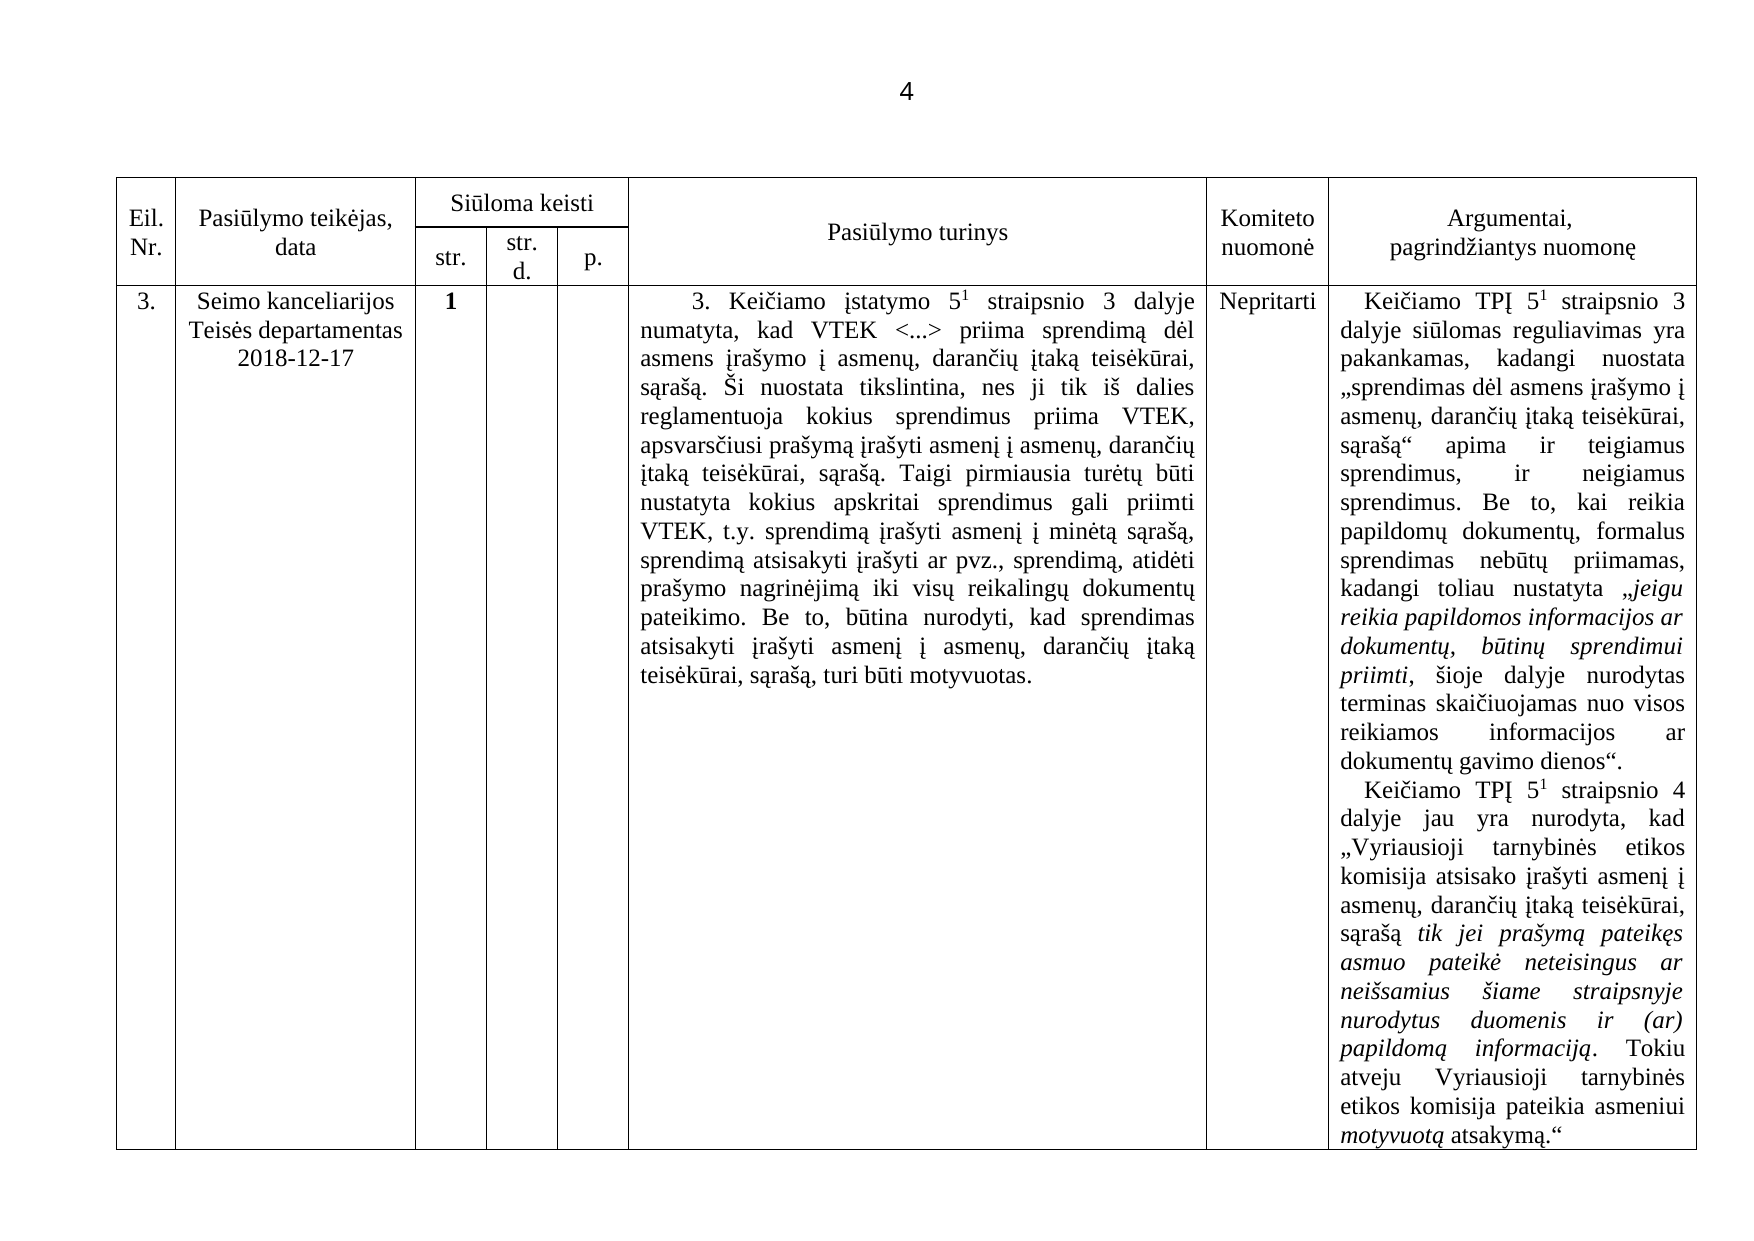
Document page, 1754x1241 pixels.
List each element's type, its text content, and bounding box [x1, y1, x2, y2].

table_cell [487, 286, 557, 1148]
table_cell 3. Keičiamo įstatymo 51 straipsnio 3 dalyje numatyta, kad VTEK <...> priima sprendimą dėl asmens įrašymo į asmenų, darančių įtaką teisėkūrai, sąrašą. Ši nuostata tikslintina, nes ji tik iš dalies reglamentuoja kokius sprendimus priima VTEK, apsvarsčiusi prašymą įrašyti asmenį į asmenų, darančių įtaką teisėkūrai, sąrašą. Taigi pirmiausia turėtų būti nustatyta kokius apskritai sprendimus gali priimti VTEK, t.y. sprendimą įrašyti asmenį į minėtą sąrašą, sprendimą atsisakyti įrašyti ar pvz., sprendimą, atidėti prašymo nagrinėjimą iki visų reikalingų dokumentų pateikimo. Be to, būtina nurodyti, kad sprendimas atsisakyti įrašyti asmenį į asmenų, darančių įtaką teisėkūrai, sąrašą, turi būti motyvuotas. [629, 286, 1206, 1148]
table_cell Seimo kanceliarijos Teisės departamentas 2018-12-17 [176, 286, 415, 1148]
table_cell p. [558, 228, 628, 285]
table_header Argumentai, pagrindžiantys nuomonę [1329, 178, 1696, 285]
table_cell 1 [416, 286, 486, 1148]
table_header Pasiūlymo turinys [629, 178, 1206, 285]
table_cell str. d. [487, 228, 557, 285]
table_cell str. [416, 228, 486, 285]
table_header Pasiūlymo teikėjas, data [176, 178, 415, 285]
table_header Siūloma keisti [416, 178, 628, 226]
table_cell Nepritarti [1207, 286, 1328, 1148]
table_header Eil. Nr. [117, 178, 175, 285]
table_cell [558, 286, 628, 1148]
table_header Komiteto nuomonė [1207, 178, 1328, 285]
table_cell 3. [117, 286, 175, 1148]
table_cell Keičiamo TPĮ 51 straipsnio 3 dalyje siūlomas reguliavimas yra pakankamas, kadangi nuostata „sprendimas dėl asmens įrašymo į asmenų, darančių įtaką teisėkūrai, sąrašą“ apima ir teigiamus sprendimus, ir neigiamus sprendimus. Be to, kai reikia papildomų dokumentų, formalus sprendimas nebūtų priimamas, kadangi toliau nustatyta „jeigu reikia papildomos informacijos ar dokumentų, būtinų sprendimui priimti, šioje dalyje nurodytas terminas skaičiuojamas nuo visos reikiamos informacijos ar dokumentų gavimo dienos“. Keičiamo TPĮ 51 straipsnio 4 dalyje jau yra nurodyta, kad „Vyriausioji tarnybinės etikos komisija atsisako įrašyti asmenį į asmenų, darančių įtaką teisėkūrai, sąrašą tik jei prašymą pateikęs asmuo pateikė neteisingus ar neišsamius šiame straipsnyje nurodytus duomenis ir (ar) papildomą informaciją. Tokiu atveju Vyriausioji tarnybinės etikos komisija pateikia asmeniui motyvuotą atsakymą.“ [1329, 286, 1696, 1148]
